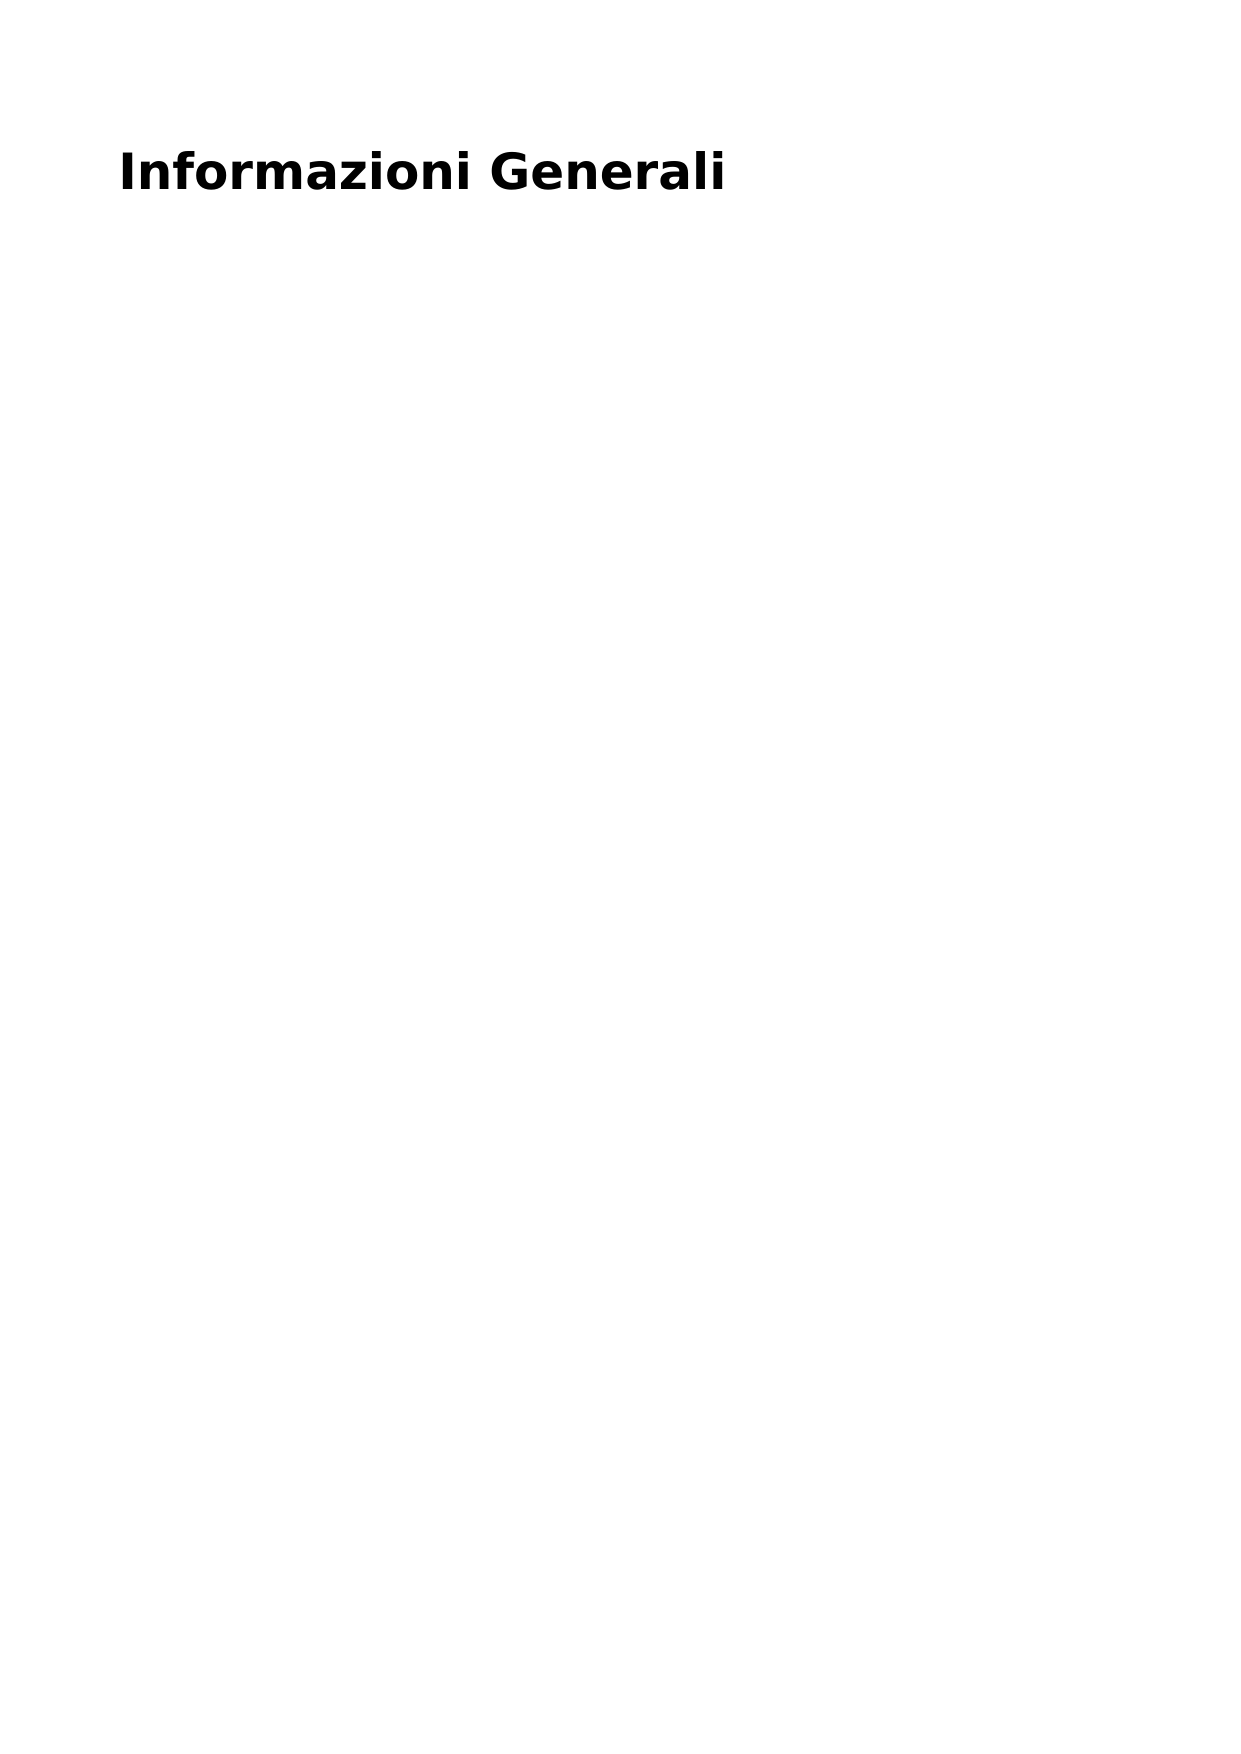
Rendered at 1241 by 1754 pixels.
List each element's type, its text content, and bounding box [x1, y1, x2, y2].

subtitle Informazioni Generali [118, 143, 1122, 201]
